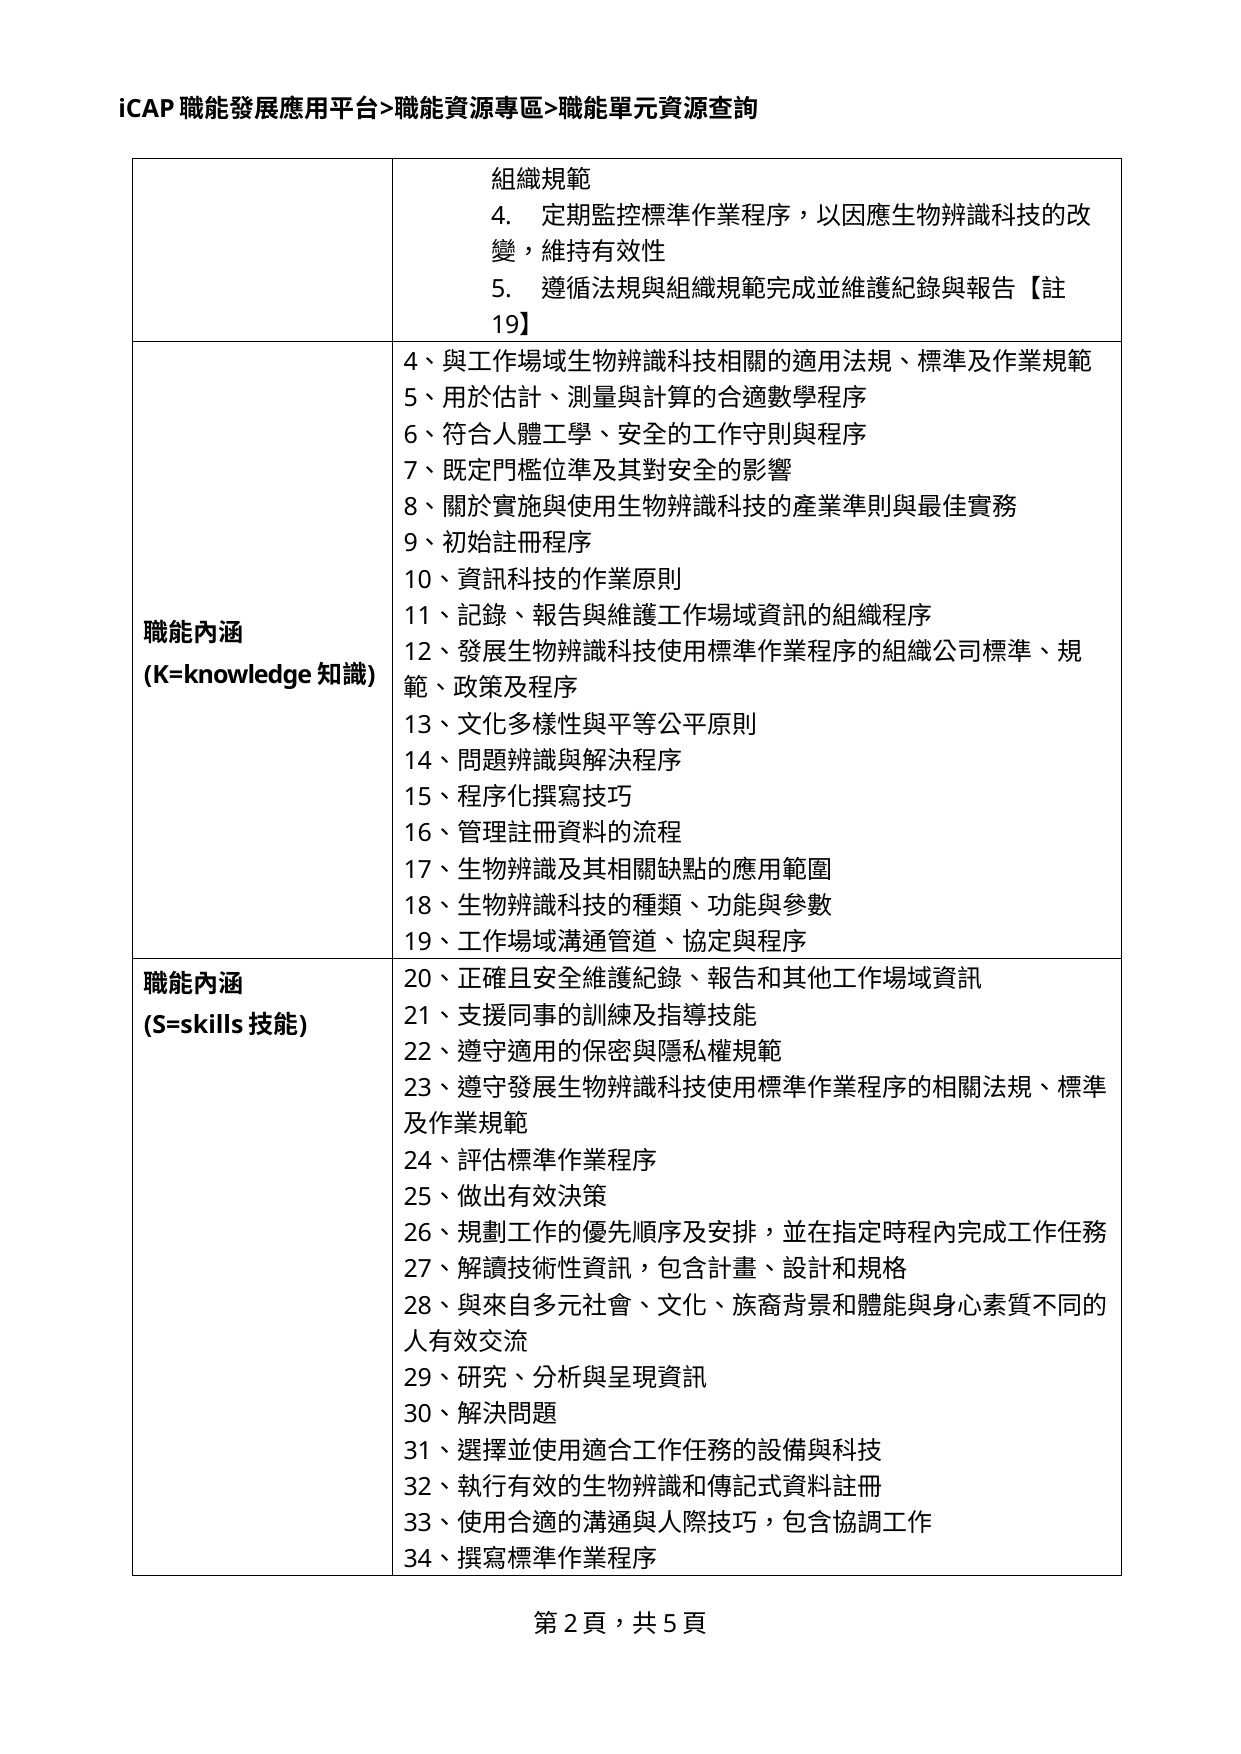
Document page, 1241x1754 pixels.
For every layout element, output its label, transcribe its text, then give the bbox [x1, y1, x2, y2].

table_cell 與工作場域生物辨識科技相關的適用法規、標準及作業規範 用於估計、測量與計算的合適數學程序 符合人體工學、安全的工作守則與程序 既定門檻位準及其對安全的影響 關於實施與使用生物辨識科技的產業準則與最佳實務 初始註冊程序 資訊科技的作業原則 記錄、報告與維護工作場域資訊的組織程序 發展生物辨識科技使用標準作業程序的組織公司標準、規範、政策及程序 文化多樣性與平等公平原則 問題辨識與解決程序 程序化撰寫技巧 管理註冊資料的流程 生物辨識及其相關缺點的應用範圍 生物辨識科技的種類、功能與參數 工作場域溝通管道、協定與程序 [393, 342, 1121, 958]
table_cell 職能內涵 (S=skills技能) [133, 959, 392, 1575]
table_cell [133, 159, 392, 341]
table_cell 確認需求 確認並依循關於發展生物辨識科技【註01】【註02】使用的標準作業程序【註03】，此適用於職業衛生與安全規定【註04】、法規【註05】與組織規範【註06】。 取得並解釋關於生物辨識科技的工作場域應用的相關隱私權法規【註07】與倫理規範。 取得、檢核並解釋關於生物辨識設備及系統【註08】的種類、模式【註09】、功能及參數的相關資訊。 研究並解釋關於使用生物辨識科技的產業議題與趨勢。 決定防護與安全議題，包括使用生物辨識科技相關的風險【註10】與危害【註11】。 與相關人士【註12】諮商，並使用有效的溝通【註13】與人際技巧【註14】，展現對個別社會與文化差異【註15】的敏感度。 發展標準作業程序 發展標準作業程序，並以符合組織公司規範的適合格式【註16】呈現 進行工作場域作業前，清楚條列行政規範【註17】內容 清楚條列針對工作場域作業之安全通行證的特定安全資訊與指示【註18】 清楚扼要地以程序形式條列工作場域作業將進行的地點與條件 依程序形式排定需進行的個別活動及完整的工作場域作業 清楚條列與工作場域作業相關的工具、設備與科技的程序作業 監控和檢核標準作業程序 遵循組織公司規範將標準作業程序分發給相關人士 遵循工作場域程序尋求、檢核回饋，並視需要進行修正 監控標準作業程序，確保符合適用的法規、產業與組織規範 定期監控標準作業程序，以因應生物辨識科技的改變，維持有效性 遵循法規與組織規範完成並維護紀錄與報告【註19】 [393, 159, 1121, 341]
table_cell 職能內涵 (K=knowledge知識) [133, 342, 392, 958]
table_cell 正確且安全維護紀錄、報告和其他工作場域資訊 支援同事的訓練及指導技能 遵守適用的保密與隱私權規範 遵守發展生物辨識科技使用標準作業程序的相關法規、標準及作業規範 評估標準作業程序 做出有效決策 規劃工作的優先順序及安排，並在指定時程內完成工作任務 解讀技術性資訊，包含計畫、設計和規格 與來自多元社會、文化、族裔背景和體能與身心素質不同的人有效交流 研究、分析與呈現資訊 解決問題 選擇並使用適合工作任務的設備與科技 執行有效的生物辨識和傳記式資料註冊 使用合適的溝通與人際技巧，包含協調工作 撰寫標準作業程序 足以完成相關紀錄與報告的書寫技能 [393, 959, 1121, 1575]
